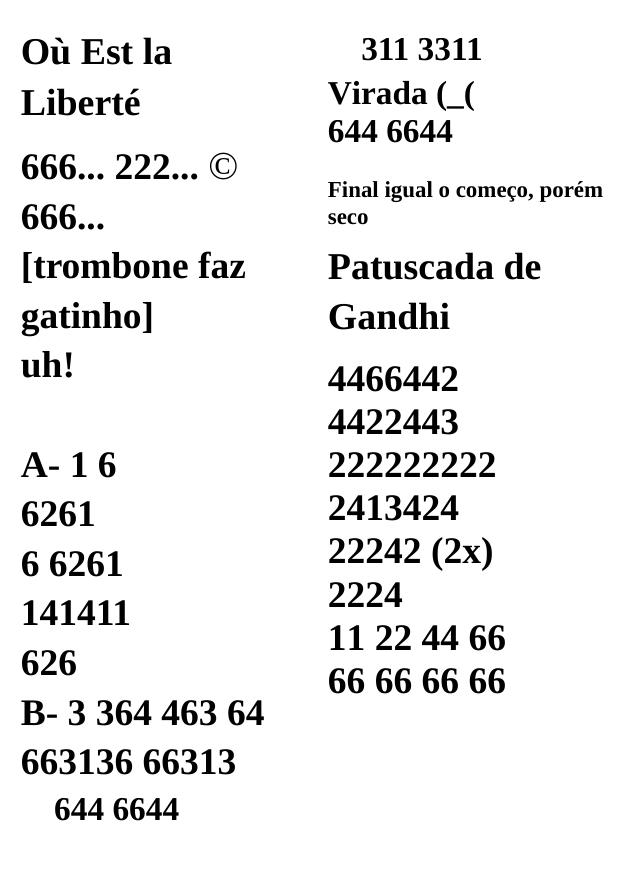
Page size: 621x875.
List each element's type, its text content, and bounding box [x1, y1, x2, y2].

text Final igual o começo, porém seco [328, 176, 605, 229]
text Virada (_( [328, 73, 605, 112]
subtitle Patuscada de Gandhi [328, 244, 605, 337]
text 22242 (2x) [328, 529, 605, 572]
subtitle Où Est la Liberté [21, 29, 298, 123]
text 4466442 [328, 356, 605, 399]
text 66 66 66 66 [328, 658, 620, 701]
text 141411 [21, 591, 298, 634]
text 6261 [21, 492, 298, 535]
text 11 22 44 66 [328, 615, 605, 658]
text uh! [21, 343, 298, 386]
text 2413424 [328, 486, 605, 529]
text 4422443 [328, 399, 605, 443]
text 666... 222... © 666... [21, 142, 298, 237]
text 626 [21, 640, 298, 683]
text 222222222 [328, 443, 605, 486]
text A- 1 6 [21, 442, 298, 485]
text [trombone faz gatinho] [21, 244, 298, 336]
text 663136 66313 [21, 739, 298, 783]
text 2224 [328, 572, 605, 615]
text 6 6261 [21, 541, 298, 584]
text B- 3 364 463 64 [21, 690, 298, 733]
text 311 3311 [328, 29, 605, 68]
text 644 6644 [328, 112, 605, 150]
text 644 6644 [21, 789, 298, 827]
